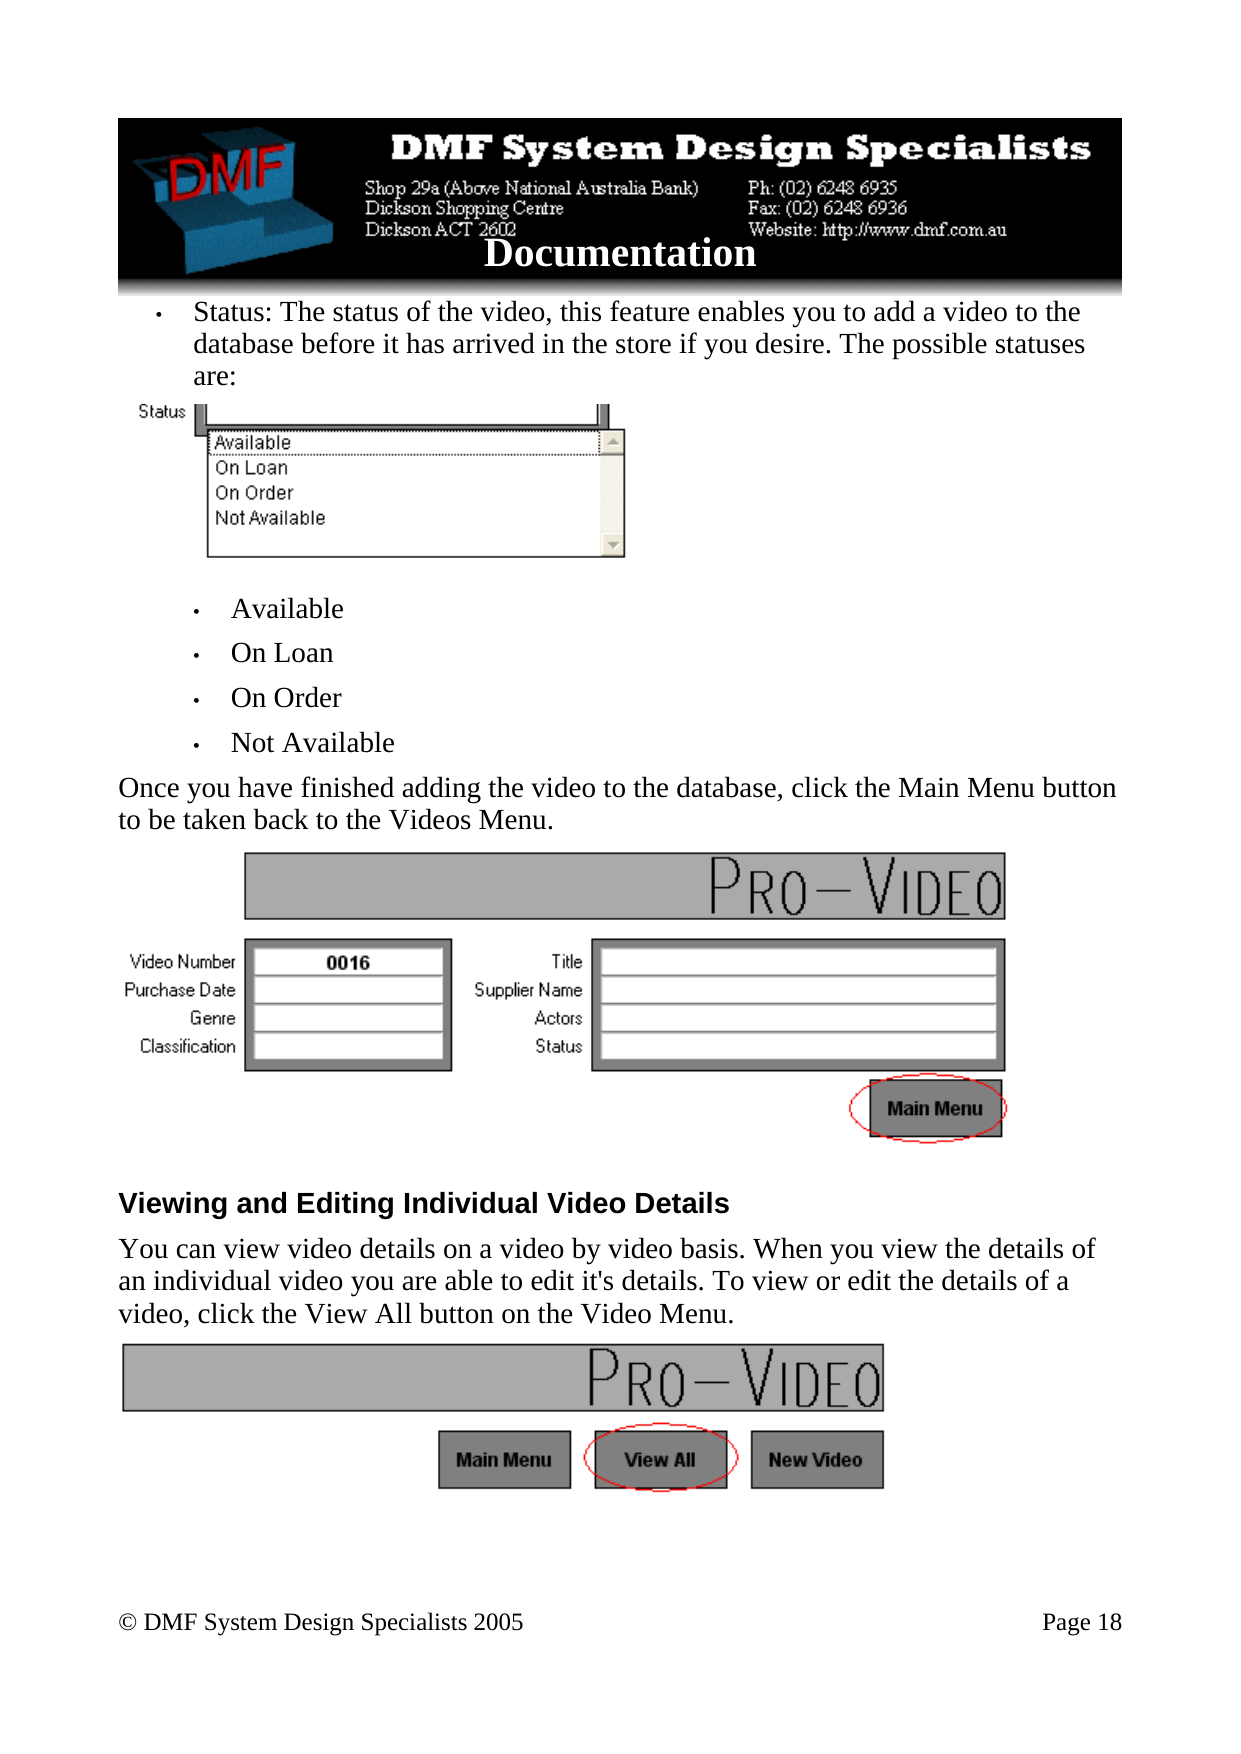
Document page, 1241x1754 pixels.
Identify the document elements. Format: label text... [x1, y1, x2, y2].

text You can view video details on a video by video basis. When you view the details of an individual video you are able to edit it's details. To view or edit the details of a video, click the View All button on the Video Menu. [118, 1232, 1122, 1329]
list Available [193, 592, 1122, 624]
list On Loan [193, 637, 1122, 669]
picture [118, 404, 640, 580]
picture [118, 848, 1012, 1150]
list On Order [193, 682, 1122, 714]
list Status: The status of the video, this feature enables you to add a video to the database before it has arrived in the store if you desire. The possible statuses are: [156, 295, 1122, 392]
subtitle Viewing and Editing Individual Video Details [118, 1187, 1122, 1220]
list Not Available [193, 726, 1122, 759]
picture [118, 118, 1122, 296]
picture [118, 1341, 892, 1497]
text Once you have finished adding the video to the database, click the Main Menu button to be taken back to the Videos Menu. [118, 771, 1122, 836]
